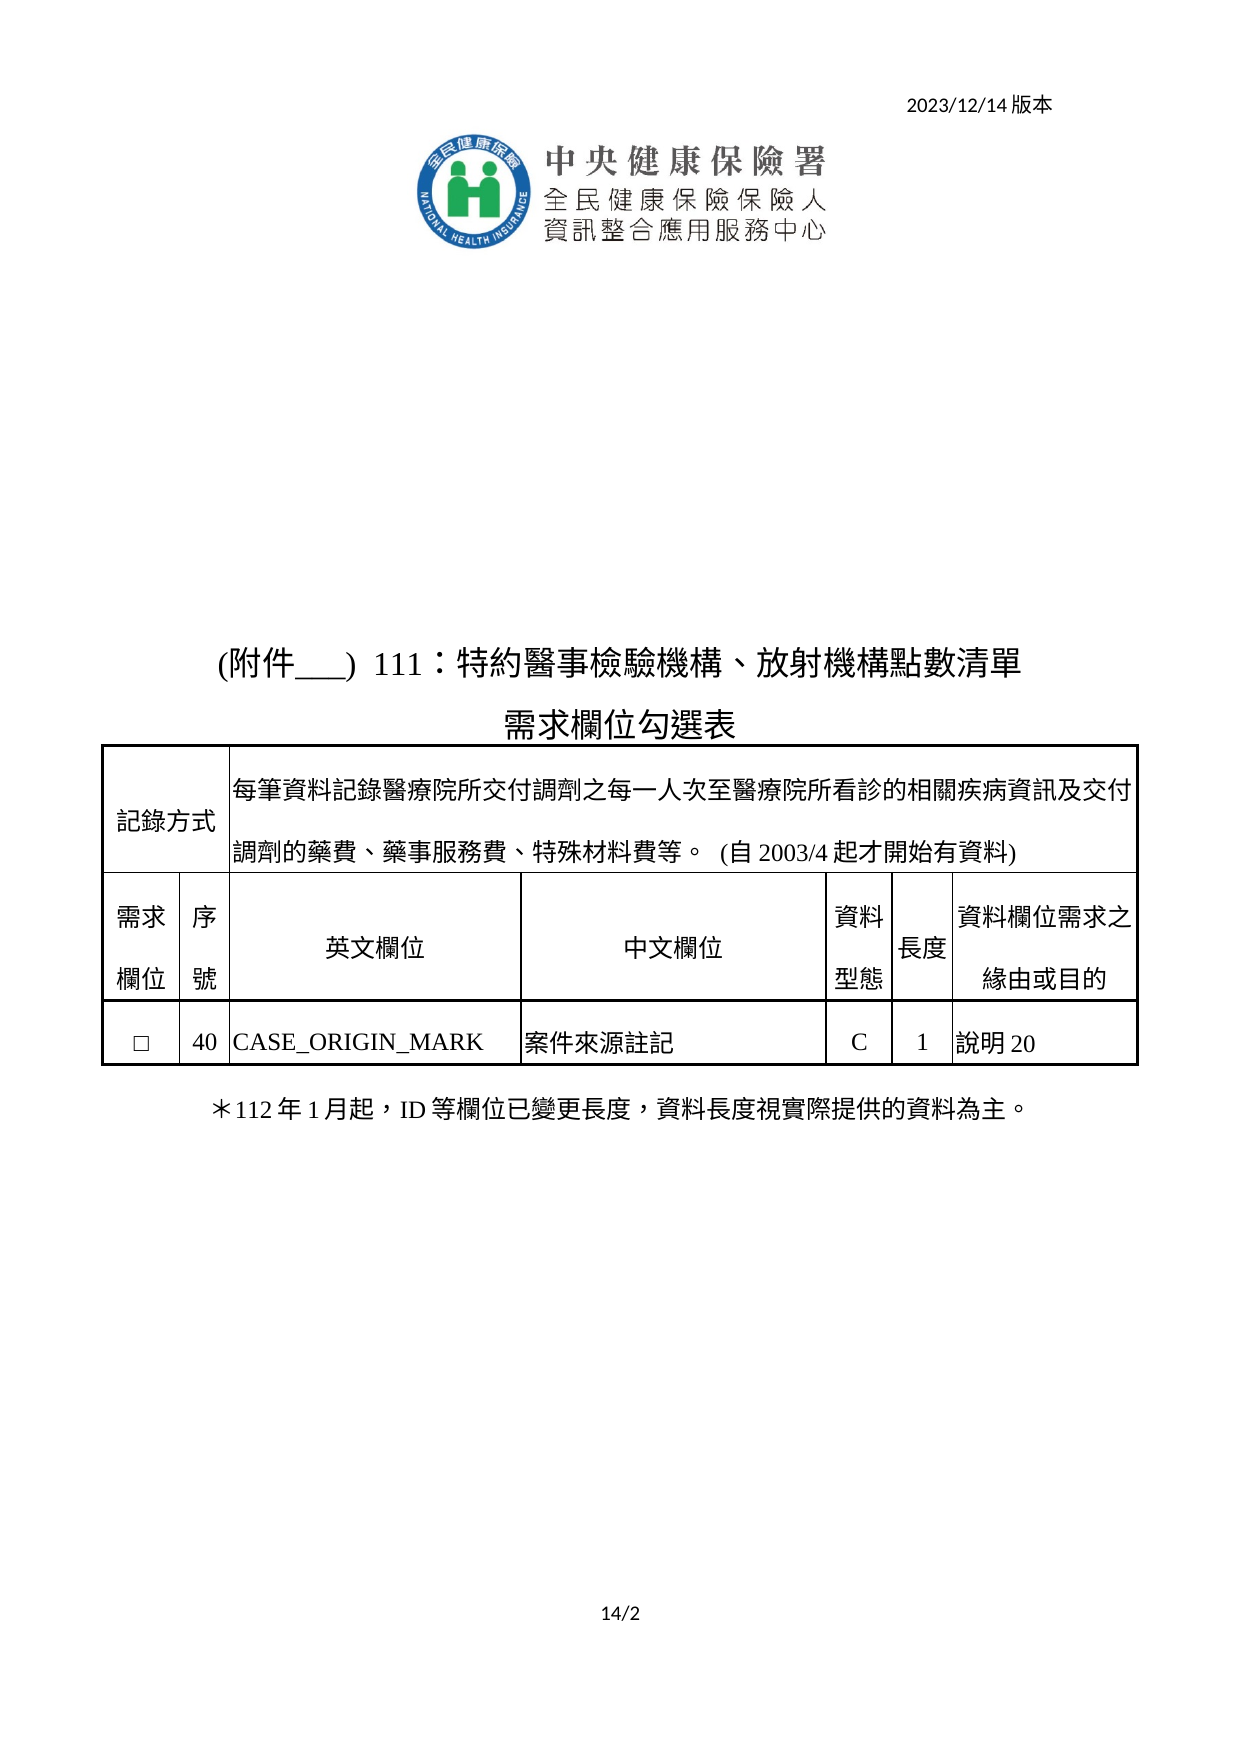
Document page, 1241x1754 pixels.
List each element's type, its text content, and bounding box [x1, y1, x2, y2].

table_cell C [827, 1002, 891, 1062]
text ＊112年1月起，ID等欄位已變更長度，資料長度視實際提供的資料為主。 [187, 1066, 1053, 1128]
table_cell 40 [180, 1002, 229, 1062]
table_header (附件___) 111：特約醫事檢驗機構、放射機構點數清單 需求欄位勾選表 [103, 619, 1138, 744]
table_cell CASE_ORIGIN_MARK [230, 1002, 520, 1062]
table_cell 長度 [893, 873, 952, 998]
table_cell 每筆資料記錄醫療院所交付調劑之每一人次至醫療院所看診的相關疾病資訊及交付調劑的藥費、藥事服務費、特殊材料費等。 (自2003/4起才開始有資料) [230, 747, 1136, 872]
table_cell 說明20 [953, 1002, 1136, 1062]
table_cell 序 號 [180, 873, 229, 998]
table_cell 案件來源註記 [522, 1002, 825, 1062]
table_cell □ [104, 1002, 179, 1062]
table_cell 記錄方式 [104, 747, 229, 872]
table_cell 中文欄位 [522, 873, 825, 998]
table_cell 英文欄位 [230, 873, 520, 998]
table_cell 資料型態 [827, 873, 891, 998]
table_cell 需求欄位 [104, 873, 179, 998]
table_cell 資料欄位需求之 緣由或目的 [953, 873, 1136, 998]
table_cell 1 [893, 1002, 952, 1062]
